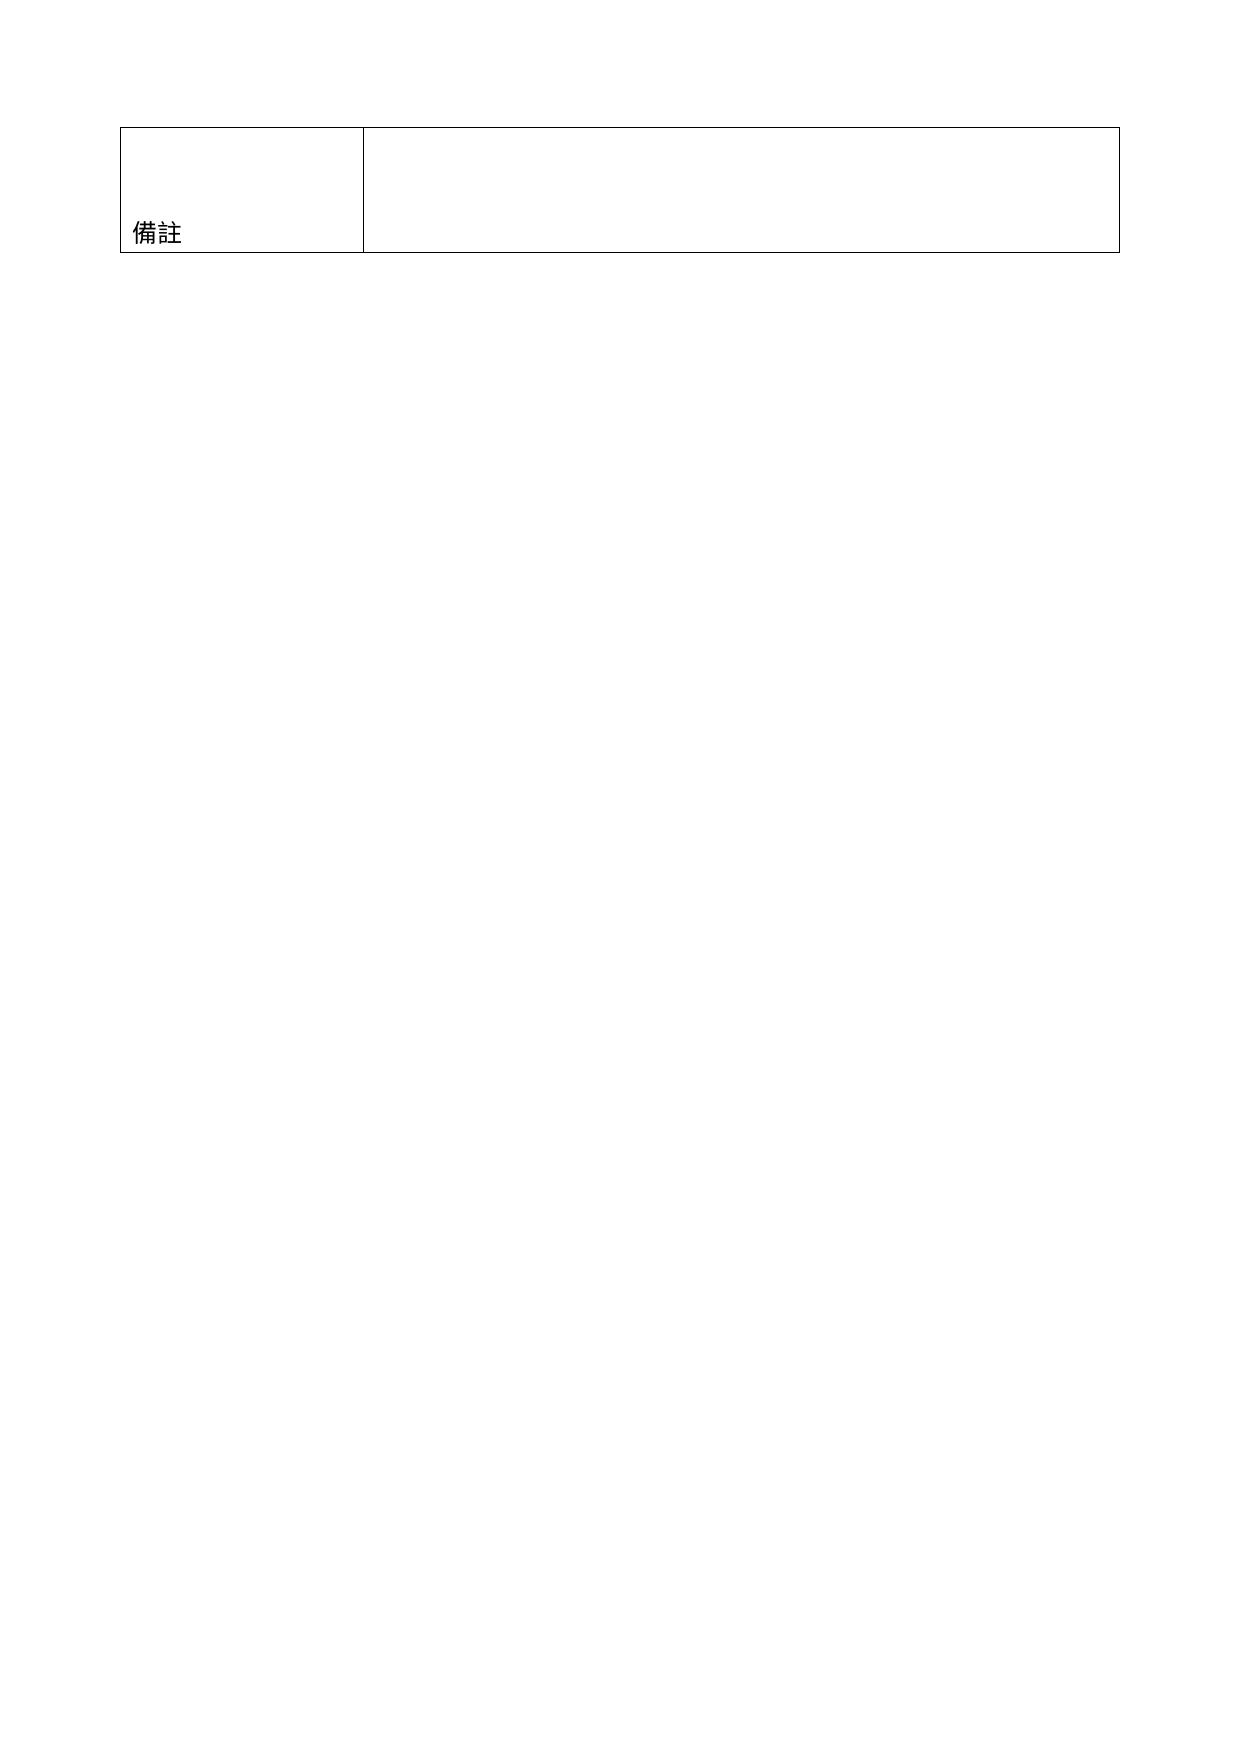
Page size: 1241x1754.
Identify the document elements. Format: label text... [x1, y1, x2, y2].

table_cell 備註 [121, 128, 363, 252]
table_cell [364, 128, 1119, 252]
